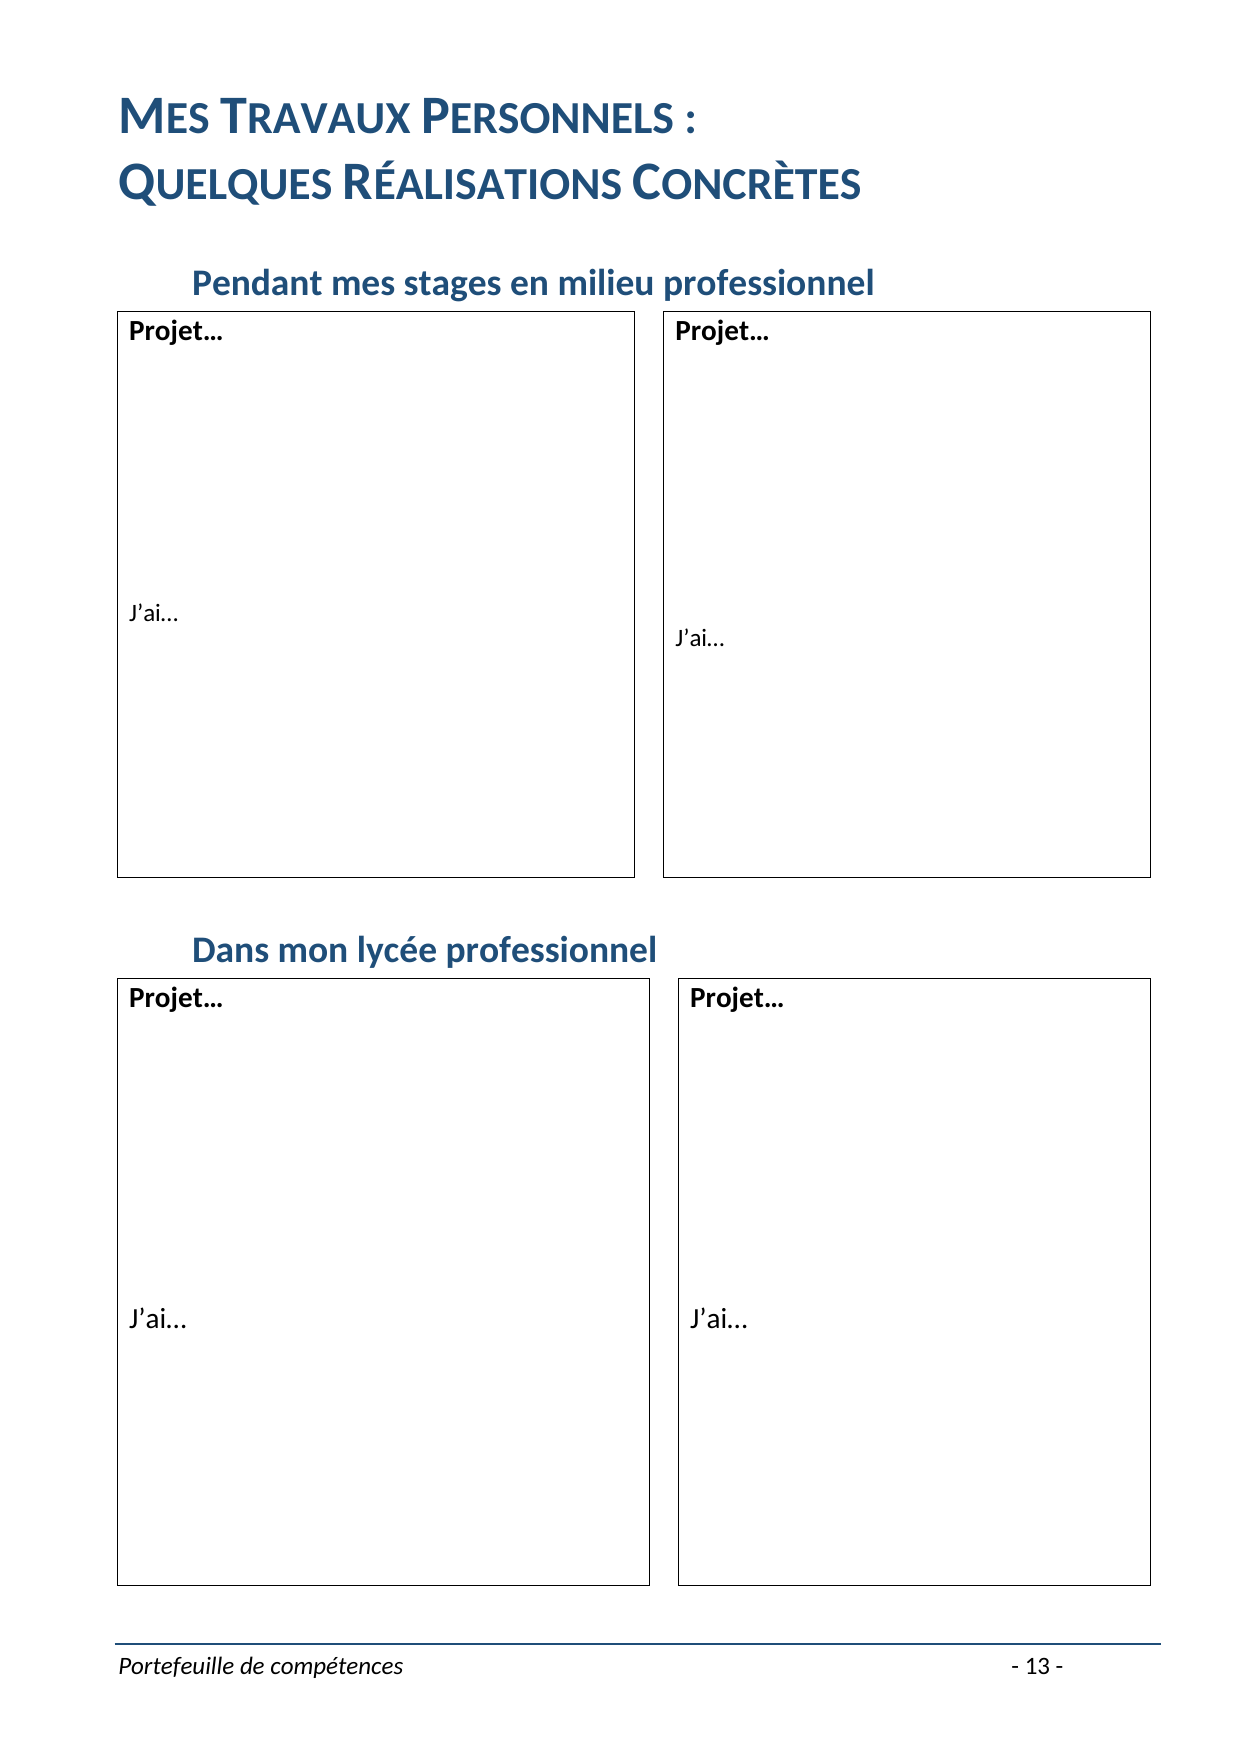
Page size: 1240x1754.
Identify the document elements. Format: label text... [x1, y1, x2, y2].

text MES TRAVAUX PERSONNELS : [118, 81, 1107, 147]
table_header Projet… J’ai… [118, 312, 634, 877]
text QUELQUES RÉALISATIONS CONCRÈTES [118, 147, 1107, 213]
table_header [635, 311, 663, 877]
text Dans mon lycée professionnel [118, 926, 1107, 972]
table_header Projet… J’ai… [664, 312, 1150, 877]
text Pendant mes stages en milieu professionnel [118, 259, 1107, 305]
table_header Projet… J’ai… [118, 979, 649, 1585]
table_header [650, 978, 678, 1585]
table_header Projet… J’ai… [679, 979, 1150, 1585]
